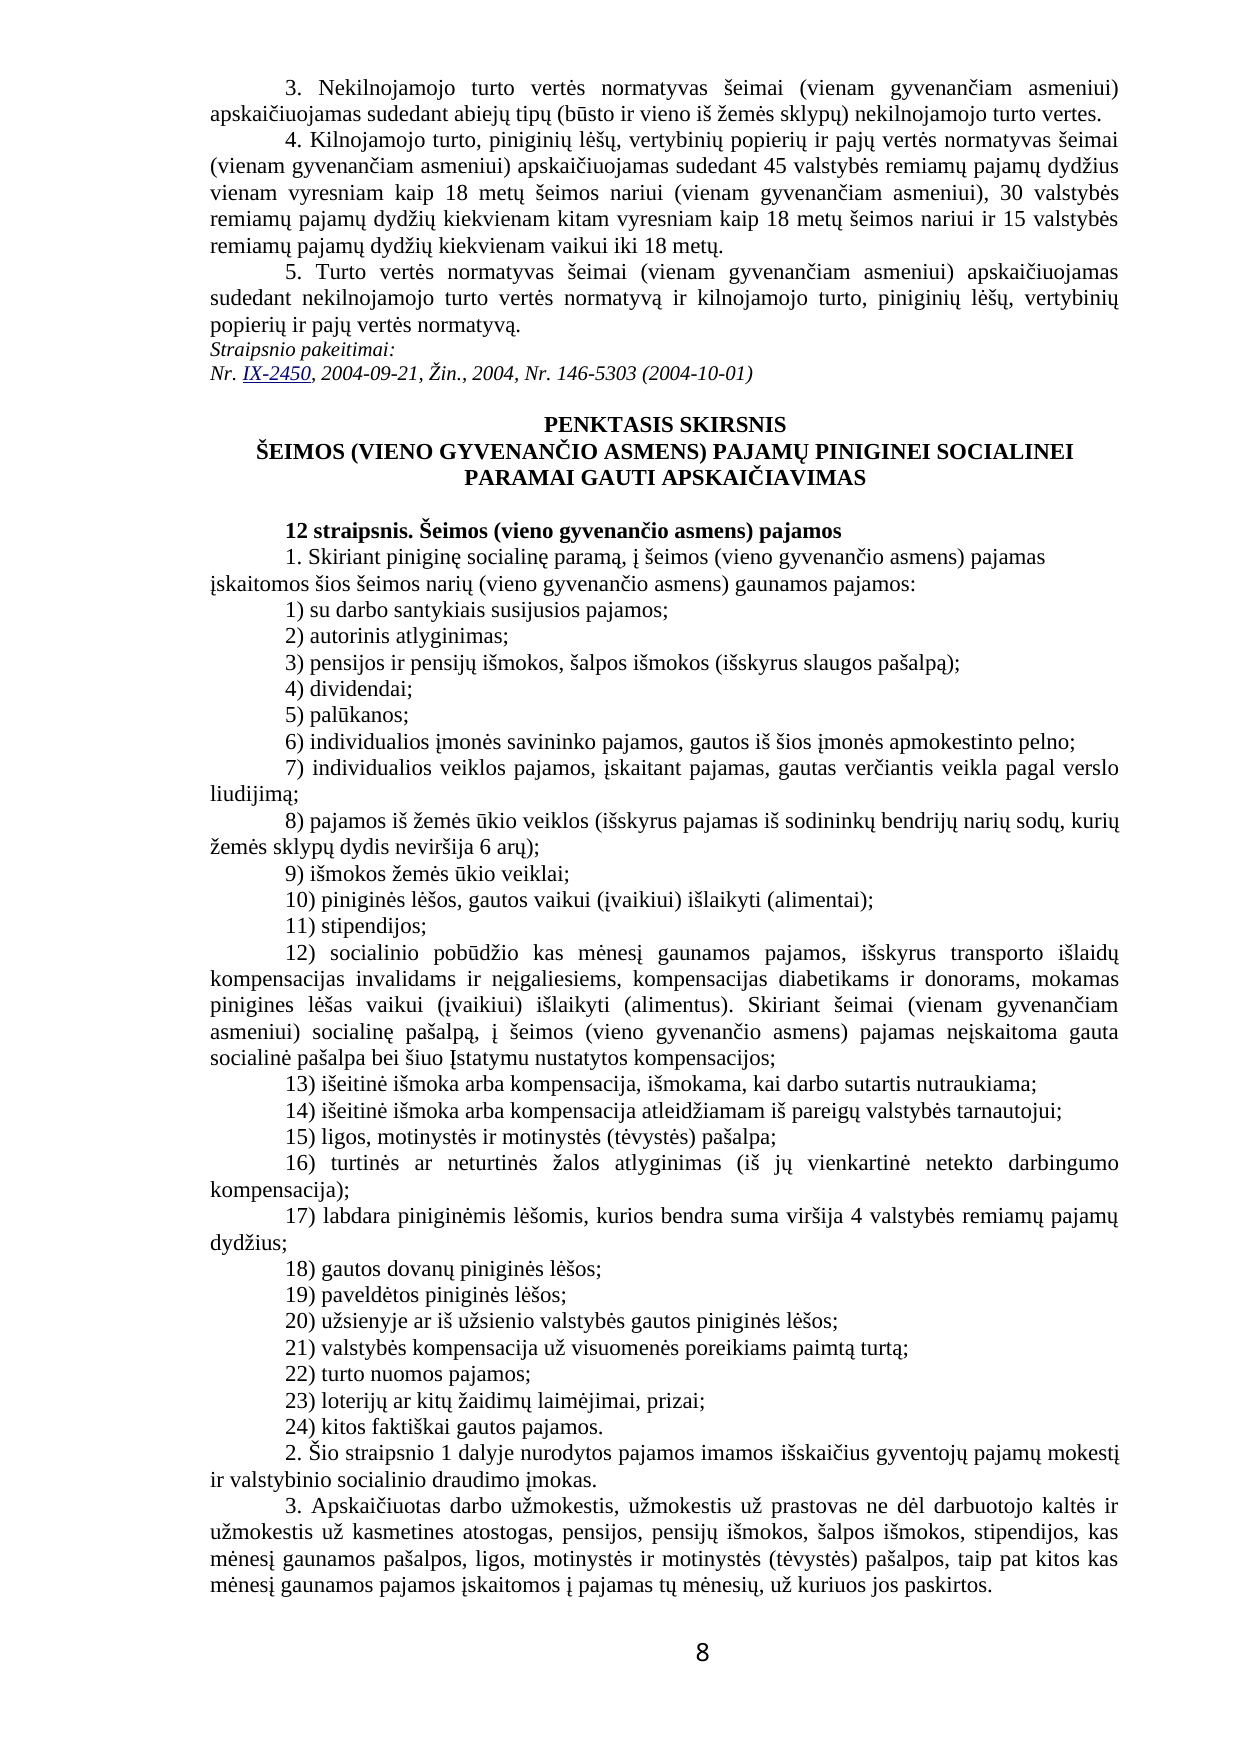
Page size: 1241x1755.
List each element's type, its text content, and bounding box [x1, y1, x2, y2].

text 19) paveldėtos piniginės lėšos; [210, 1281, 1120, 1308]
text 1. Skiriant piniginę socialinę paramą, į šeimos (vieno gyvenančio asmens) pajamas įskaitomos šios šeimos narių (vieno gyvenančio asmens) gaunamos pajamos: [210, 543, 1120, 596]
text 9) išmokos žemės ūkio veiklai; [210, 859, 1120, 886]
text PENKTASIS SKIRSNIS [210, 412, 1120, 438]
text 14) išeitinė išmoka arba kompensacija atleidžiamam iš pareigų valstybės tarnautojui; [210, 1097, 1120, 1123]
text Straipsnio pakeitimai: [210, 337, 1120, 361]
text 2. Šio straipsnio 1 dalyje nurodytos pajamos imamos išskaičius gyventojų pajamų mokestį ir valstybinio socialinio draudimo įmokas. [210, 1439, 1120, 1492]
text 17) labdara piniginėmis lėšomis, kurios bendra suma viršija 4 valstybės remiamų pajamų dydžius; [210, 1202, 1120, 1255]
text 6) individualios įmonės savininko pajamos, gautos iš šios įmonės apmokestinto pelno; [210, 728, 1120, 754]
text 8) pajamos iš žemės ūkio veiklos (išskyrus pajamas iš sodininkų bendrijų narių sodų, kurių žemės sklypų dydis neviršija 6 arų); [210, 807, 1120, 859]
text 23) loterijų ar kitų žaidimų laimėjimai, prizai; [210, 1387, 1120, 1413]
text 11) stipendijos; [210, 912, 1120, 939]
text 13) išeitinė išmoka arba kompensacija, išmokama, kai darbo sutartis nutraukiama; [210, 1070, 1120, 1097]
text 3. Apskaičiuotas darbo užmokestis, užmokestis už prastovas ne dėl darbuotojo kaltės ir užmokestis už kasmetines atostogas, pensijos, pensijų išmokos, šalpos išmokos, stipendijos, kas mėnesį gaunamos pašalpos, ligos, motinystės ir motinystės (tėvystės) pašalpos, taip pat kitos kas mėnesį gaunamos pajamos įskaitomos į pajamas tų mėnesių, už kuriuos jos paskirtos. [210, 1492, 1120, 1597]
text 10) piniginės lėšos, gautos vaikui (įvaikiui) išlaikyti (alimentai); [210, 886, 1120, 912]
text 5) palūkanos; [210, 701, 1120, 728]
text 15) ligos, motinystės ir motinystės (tėvystės) pašalpa; [210, 1123, 1120, 1149]
text Nr. IX-2450, 2004-09-21, Žin., 2004, Nr. 146-5303 (2004-10-01) [210, 361, 1120, 385]
text 18) gautos dovanų piniginės lėšos; [210, 1255, 1120, 1281]
text 7) individualios veiklos pajamos, įskaitant pajamas, gautas verčiantis veikla pagal verslo liudijimą; [210, 754, 1120, 807]
text 2) autorinis atlyginimas; [210, 622, 1120, 649]
text 12 straipsnis. Šeimos (vieno gyvenančio asmens) pajamos [210, 517, 1120, 543]
text 24) kitos faktiškai gautos pajamos. [210, 1413, 1120, 1439]
text ŠEIMOS (VIENO GYVENANČIO ASMENS) PAJAMŲ PINIGINEI SOCIALINEI PARAMAI GAUTI APSKAIČIAVIMAS [210, 438, 1120, 491]
text 5. Turto vertės normatyvas šeimai (vienam gyvenančiam asmeniui) apskaičiuojamas sudedant nekilnojamojo turto vertės normatyvą ir kilnojamojo turto, piniginių lėšų, vertybinių popierių ir pajų vertės normatyvą. [210, 258, 1120, 337]
text 22) turto nuomos pajamos; [210, 1360, 1120, 1387]
text 4. Kilnojamojo turto, piniginių lėšų, vertybinių popierių ir pajų vertės normatyvas šeimai (vienam gyvenančiam asmeniui) apskaičiuojamas sudedant 45 valstybės remiamų pajamų dydžius vienam vyresniam kaip 18 metų šeimos nariui (vienam gyvenančiam asmeniui), 30 valstybės remiamų pajamų dydžių kiekvienam kitam vyresniam kaip 18 metų šeimos nariui ir 15 valstybės remiamų pajamų dydžių kiekvienam vaikui iki 18 metų. [210, 126, 1120, 258]
text 20) užsienyje ar iš užsienio valstybės gautos piniginės lėšos; [210, 1308, 1120, 1334]
text 16) turtinės ar neturtinės žalos atlyginimas (iš jų vienkartinė netekto darbingumo kompensacija); [210, 1149, 1120, 1202]
text 3. Nekilnojamojo turto vertės normatyvas šeimai (vienam gyvenančiam asmeniui) apskaičiuojamas sudedant abiejų tipų (būsto ir vieno iš žemės sklypų) nekilnojamojo turto vertes. [210, 73, 1120, 126]
text 21) valstybės kompensacija už visuomenės poreikiams paimtą turtą; [210, 1334, 1120, 1360]
text 4) dividendai; [210, 675, 1120, 701]
text 1) su darbo santykiais susijusios pajamos; [210, 596, 1120, 622]
text 3) pensijos ir pensijų išmokos, šalpos išmokos (išskyrus slaugos pašalpą); [210, 649, 1120, 675]
text 12) socialinio pobūdžio kas mėnesį gaunamos pajamos, išskyrus transporto išlaidų kompensacijas invalidams ir neįgaliesiems, kompensacijas diabetikams ir donorams, mokamas pinigines lėšas vaikui (įvaikiui) išlaikyti (alimentus). Skiriant šeimai (vienam gyvenančiam asmeniui) socialinę pašalpą, į šeimos (vieno gyvenančio asmens) pajamas neįskaitoma gauta socialinė pašalpa bei šiuo Įstatymu nustatytos kompensacijos; [210, 939, 1120, 1070]
